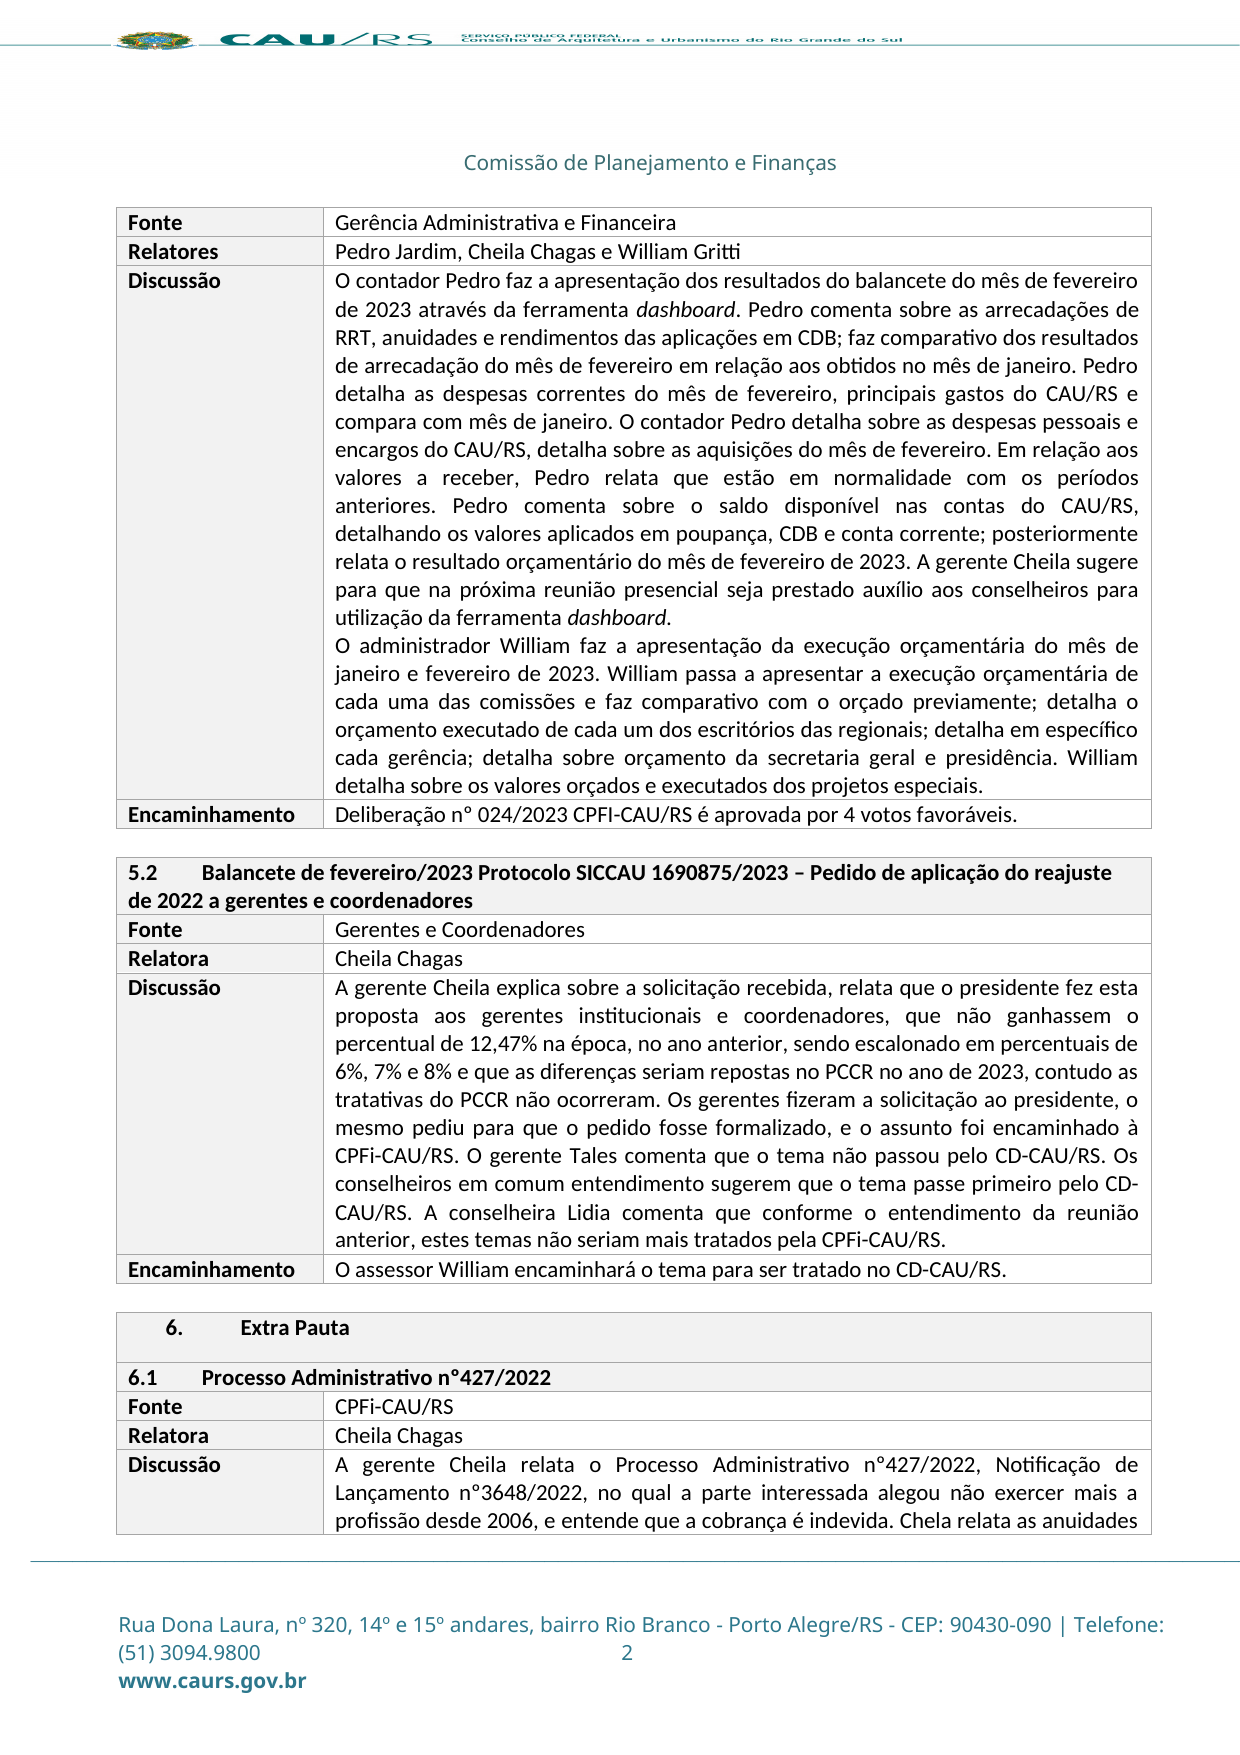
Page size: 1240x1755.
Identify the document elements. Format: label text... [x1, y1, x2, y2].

table_cell Encaminhamento [117, 1255, 323, 1283]
table_cell A gerente Cheila relata o Processo Administrativo nº427/2022, Notificação de Lançamento nº3648/2022, no qual a parte interessada alegou não exercer mais a profissão desde 2006, e entende que a cobrança é indevida. Chela relata as anuidades [324, 1450, 1151, 1534]
table_cell [117, 829, 1151, 857]
table_cell Deliberação nº 024/2023 CPFI-CAU/RS é aprovada por 4 votos favoráveis. [324, 800, 1151, 828]
table_cell Relatora [117, 944, 323, 972]
table_cell Relatores [117, 237, 323, 265]
table_cell Discussão [117, 974, 323, 1254]
table_cell Cheila Chagas [324, 1421, 1151, 1449]
table_cell Gerentes e Coordenadores [324, 915, 1151, 943]
table_cell Gerência Administrativa e Financeira [324, 208, 1151, 236]
table_cell O assessor William encaminhará o tema para ser tratado no CD-CAU/RS. [324, 1255, 1151, 1283]
table_cell Encaminhamento [117, 800, 323, 828]
table_cell Fonte [117, 915, 323, 943]
table_cell Discussão [117, 266, 323, 799]
table_cell Extra Pauta [117, 1313, 1151, 1362]
table_cell Discussão [117, 1450, 323, 1534]
table_cell 6.1 Processo Administrativo nº427/2022 [117, 1363, 1151, 1391]
table_cell Pedro Jardim, Cheila Chagas e William Gritti [324, 237, 1151, 265]
table_cell O contador Pedro faz a apresentação dos resultados do balancete do mês de fevereiro de 2023 através da ferramenta dashboard. Pedro comenta sobre as arrecadações de RRT, anuidades e rendimentos das aplicações em CDB; faz comparativo dos resultados de arrecadação do mês de fevereiro em relação aos obtidos no mês de janeiro. Pedro detalha as despesas correntes do mês de fevereiro, principais gastos do CAU/RS e compara com mês de janeiro. O contador Pedro detalha sobre as despesas pessoais e encargos do CAU/RS, detalha sobre as aquisições do mês de fevereiro. Em relação aos valores a receber, Pedro relata que estão em normalidade com os períodos anteriores. Pedro comenta sobre o saldo disponível nas contas do CAU/RS, detalhando os valores aplicados em poupança, CDB e conta corrente; posteriormente relata o resultado orçamentário do mês de fevereiro de 2023. A gerente Cheila sugere para que na próxima reunião presencial seja prestado auxílio aos conselheiros para utilização da ferramenta dashboard. O administrador William faz a apresentação da execução orçamentária do mês de janeiro e fevereiro de 2023. William passa a apresentar a execução orçamentária de cada uma das comissões e faz comparativo com o orçado previamente; detalha o orçamento executado de cada um dos escritórios das regionais; detalha em específico cada gerência; detalha sobre orçamento da secretaria geral e presidência. William detalha sobre os valores orçados e executados dos projetos especiais. [324, 266, 1151, 799]
table_cell Cheila Chagas [324, 944, 1151, 972]
table_cell CPFi-CAU/RS [324, 1392, 1151, 1420]
table_cell A gerente Cheila explica sobre a solicitação recebida, relata que o presidente fez esta proposta aos gerentes institucionais e coordenadores, que não ganhassem o percentual de 12,47% na época, no ano anterior, sendo escalonado em percentuais de 6%, 7% e 8% e que as diferenças seriam repostas no PCCR no ano de 2023, contudo as tratativas do PCCR não ocorreram. Os gerentes fizeram a solicitação ao presidente, o mesmo pediu para que o pedido fosse formalizado, e o assunto foi encaminhado à CPFi-CAU/RS. O gerente Tales comenta que o tema não passou pelo CD-CAU/RS. Os conselheiros em comum entendimento sugerem que o tema passe primeiro pelo CD-CAU/RS. A conselheira Lidia comenta que conforme o entendimento da reunião anterior, estes temas não seriam mais tratados pela CPFi-CAU/RS. [324, 974, 1151, 1254]
table_cell 5.2 Balancete de fevereiro/2023 Protocolo SICCAU 1690875/2023 – Pedido de aplicação do reajuste de 2022 a gerentes e coordenadores [117, 858, 1151, 914]
table_cell [117, 1284, 1151, 1312]
table_cell Fonte [117, 1392, 323, 1420]
table_cell Fonte [117, 208, 323, 236]
table_cell Relatora [117, 1421, 323, 1449]
